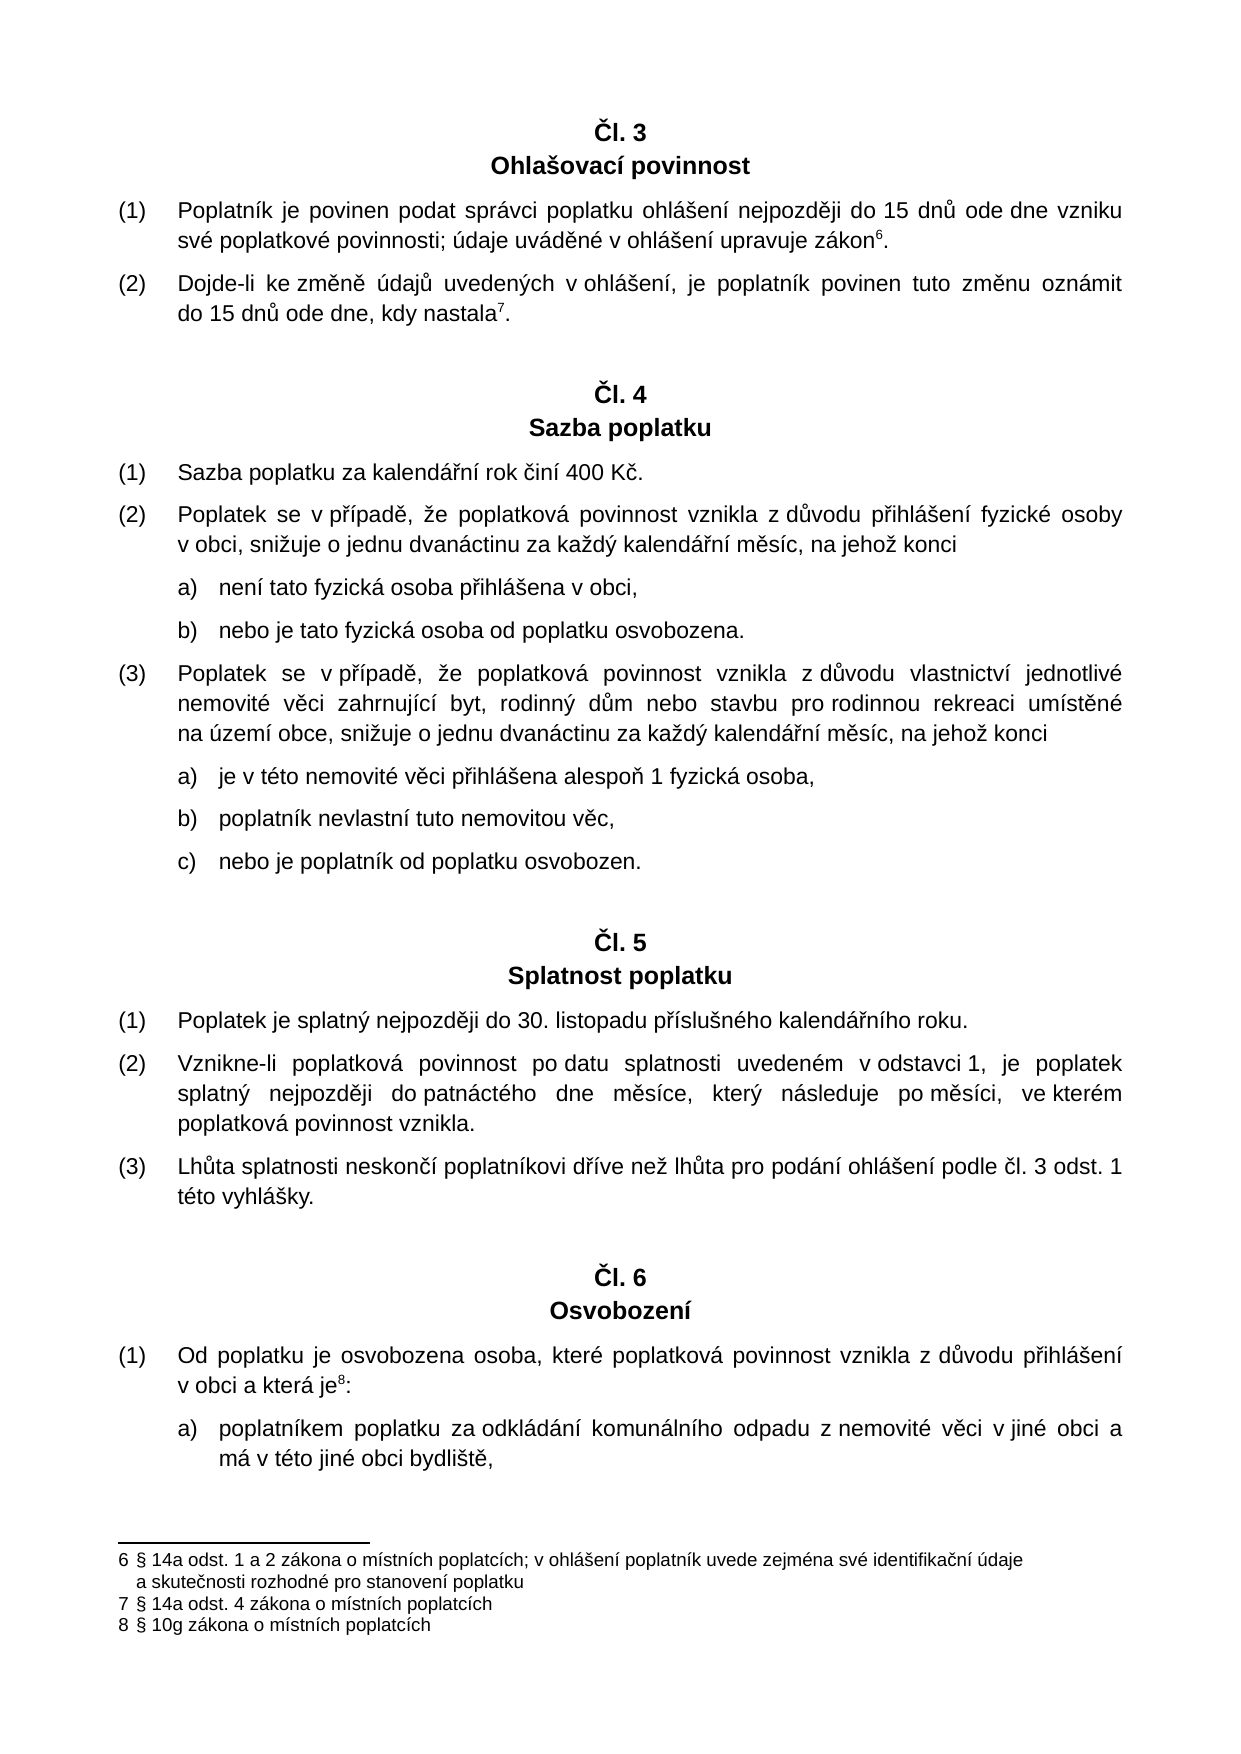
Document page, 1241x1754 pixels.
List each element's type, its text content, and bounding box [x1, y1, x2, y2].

list § 14a odst. 4 zákona o místních poplatcích [118, 1592, 1122, 1614]
list Poplatek je splatný nejpozději do 30. listopadu příslušného kalendářního roku. [118, 1007, 1122, 1033]
subtitle Čl. 5 Splatnost poplatku [118, 928, 1122, 990]
list poplatníkem poplatku za odkládání komunálního odpadu z nemovité věci v jiné obci a má v této jiné obci bydliště, [177, 1414, 1122, 1471]
list poplatník nevlastní tuto nemovitou věc, [177, 805, 1122, 832]
list Lhůta splatnosti neskončí poplatníkovi dříve než lhůta pro podání ohlášení podle čl. 3 odst. 1 této vyhlášky. [118, 1153, 1122, 1209]
list Sazba poplatku za kalendářní rok činí 400 Kč. [118, 458, 1122, 485]
list nebo je poplatník od poplatku osvobozen. [177, 848, 1122, 874]
subtitle Čl. 3 Ohlašovací povinnost [118, 118, 1122, 180]
list Poplatník je povinen podat správci poplatku ohlášení nejpozději do 15 dnů ode dne vzniku své poplatkové povinnosti; údaje uváděné v ohlášení upravuje zákon. [118, 197, 1122, 253]
list Poplatek se v případě, že poplatková povinnost vznikla z důvodu vlastnictví jednotlivé nemovité věci zahrnující byt, rodinný dům nebo stavbu pro rodinnou rekreaci umístěné na území obce, snižuje o jednu dvanáctinu za každý kalendářní měsíc, na jehož konci [118, 659, 1122, 746]
list Dojde-li ke změně údajů uvedených v ohlášení, je poplatník povinen tuto změnu oznámit do 15 dnů ode dne, kdy nastala. [118, 269, 1122, 326]
list je v této nemovité věci přihlášena alespoň 1 fyzická osoba, [177, 763, 1122, 789]
list Poplatek se v případě, že poplatková povinnost vznikla z důvodu přihlášení fyzické osoby v obci, snižuje o jednu dvanáctinu za každý kalendářní měsíc, na jehož konci [118, 501, 1122, 558]
subtitle Čl. 6 Osvobození [118, 1263, 1122, 1325]
list není tato fyzická osoba přihlášena v obci, [177, 574, 1122, 601]
list § 10g zákona o místních poplatcích [118, 1614, 1122, 1635]
subtitle Čl. 4 Sazba poplatku [118, 380, 1122, 442]
list Vznikne-li poplatková povinnost po datu splatnosti uvedeném v odstavci 1, je poplatek splatný nejpozději do patnáctého dne měsíce, který následuje po měsíci, ve kterém poplatková povinnost vznikla. [118, 1049, 1122, 1136]
list § 14a odst. 1 a 2 zákona o místních poplatcích; v ohlášení poplatník uvede zejména své identifikační údaje a skutečnosti rozhodné pro stanovení poplatku [118, 1549, 1122, 1592]
list Od poplatku je osvobozena osoba, které poplatková povinnost vznikla z důvodu přihlášení v obci a která je: [118, 1342, 1122, 1398]
list nebo je tato fyzická osoba od poplatku osvobozena. [177, 617, 1122, 643]
